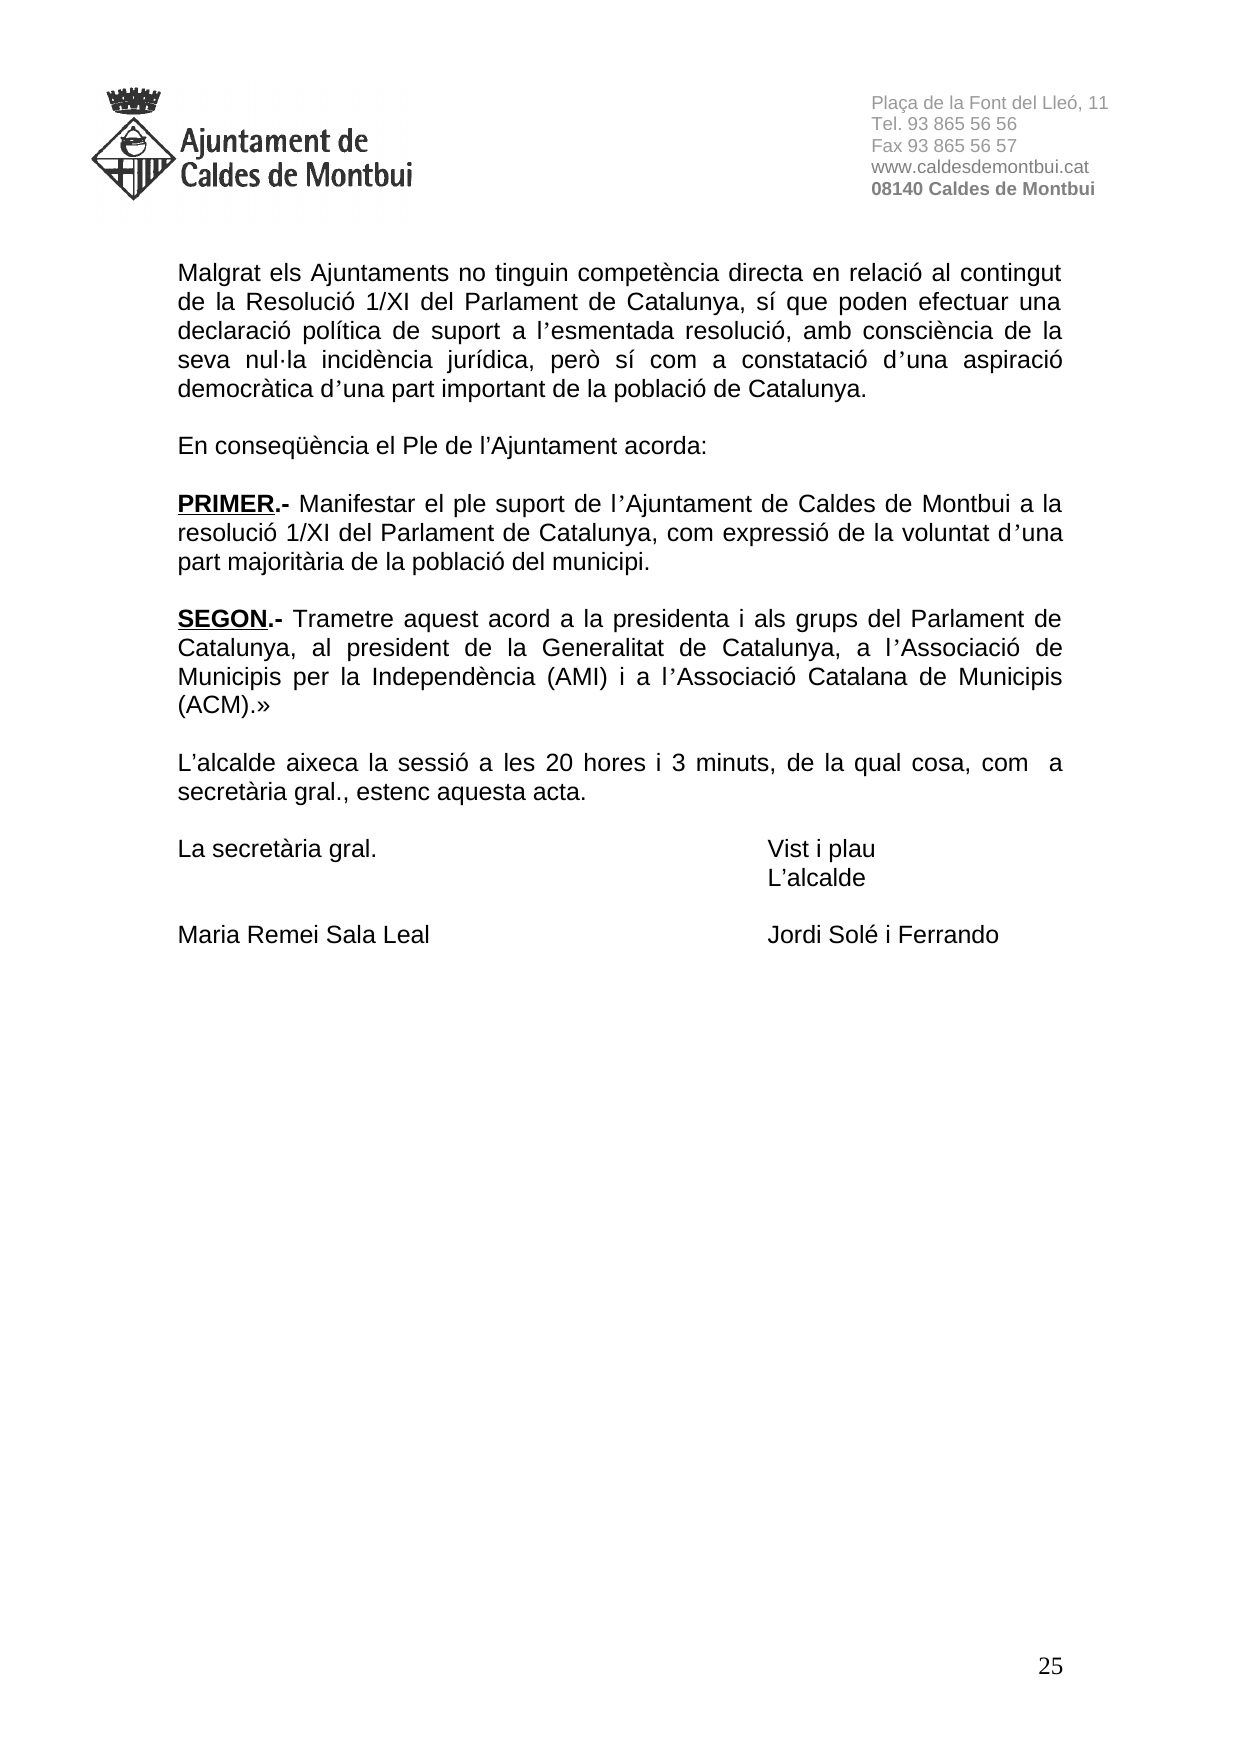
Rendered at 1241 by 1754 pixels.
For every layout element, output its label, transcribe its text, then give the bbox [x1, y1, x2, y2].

text PRIMER.- Manifestar el ple suport de l’Ajuntament de Caldes de Montbui a la resolució 1/XI del Parlament de Catalunya, com expressió de la voluntat d’una part majoritària de la població del municipi. [177, 489, 1063, 575]
text SEGON.- Trametre aquest acord a la presidenta i als grups del Parlament de Catalunya, al president de la Generalitat de Catalunya, a l’Associació de Municipis per la Independència (AMI) i a l’Associació Catalana de Municipis (ACM).» [177, 604, 1063, 719]
text L’alcalde aixeca la sessió a les 20 hores i 3 minuts, de la qual cosa, com a secretària gral., estenc aquesta acta. [177, 748, 1063, 805]
text Maria Remei Sala Leal Jordi Solé i Ferrando [177, 920, 1063, 949]
text Malgrat els Ajuntaments no tinguin competència directa en relació al contingut de la Resolució 1/XI del Parlament de Catalunya, sí que poden efectuar una declaració política de suport a l’esmentada resolució, amb consciència de la seva nul·la incidència jurídica, però sí com a constatació d’una aspiració democràtica d’una part important de la població de Catalunya. [177, 258, 1063, 402]
text En conseqüència el Ple de l’Ajuntament acorda: [177, 431, 1063, 460]
text L’alcalde [177, 863, 1063, 892]
text La secretària gral. Vist i plau [177, 834, 1063, 863]
